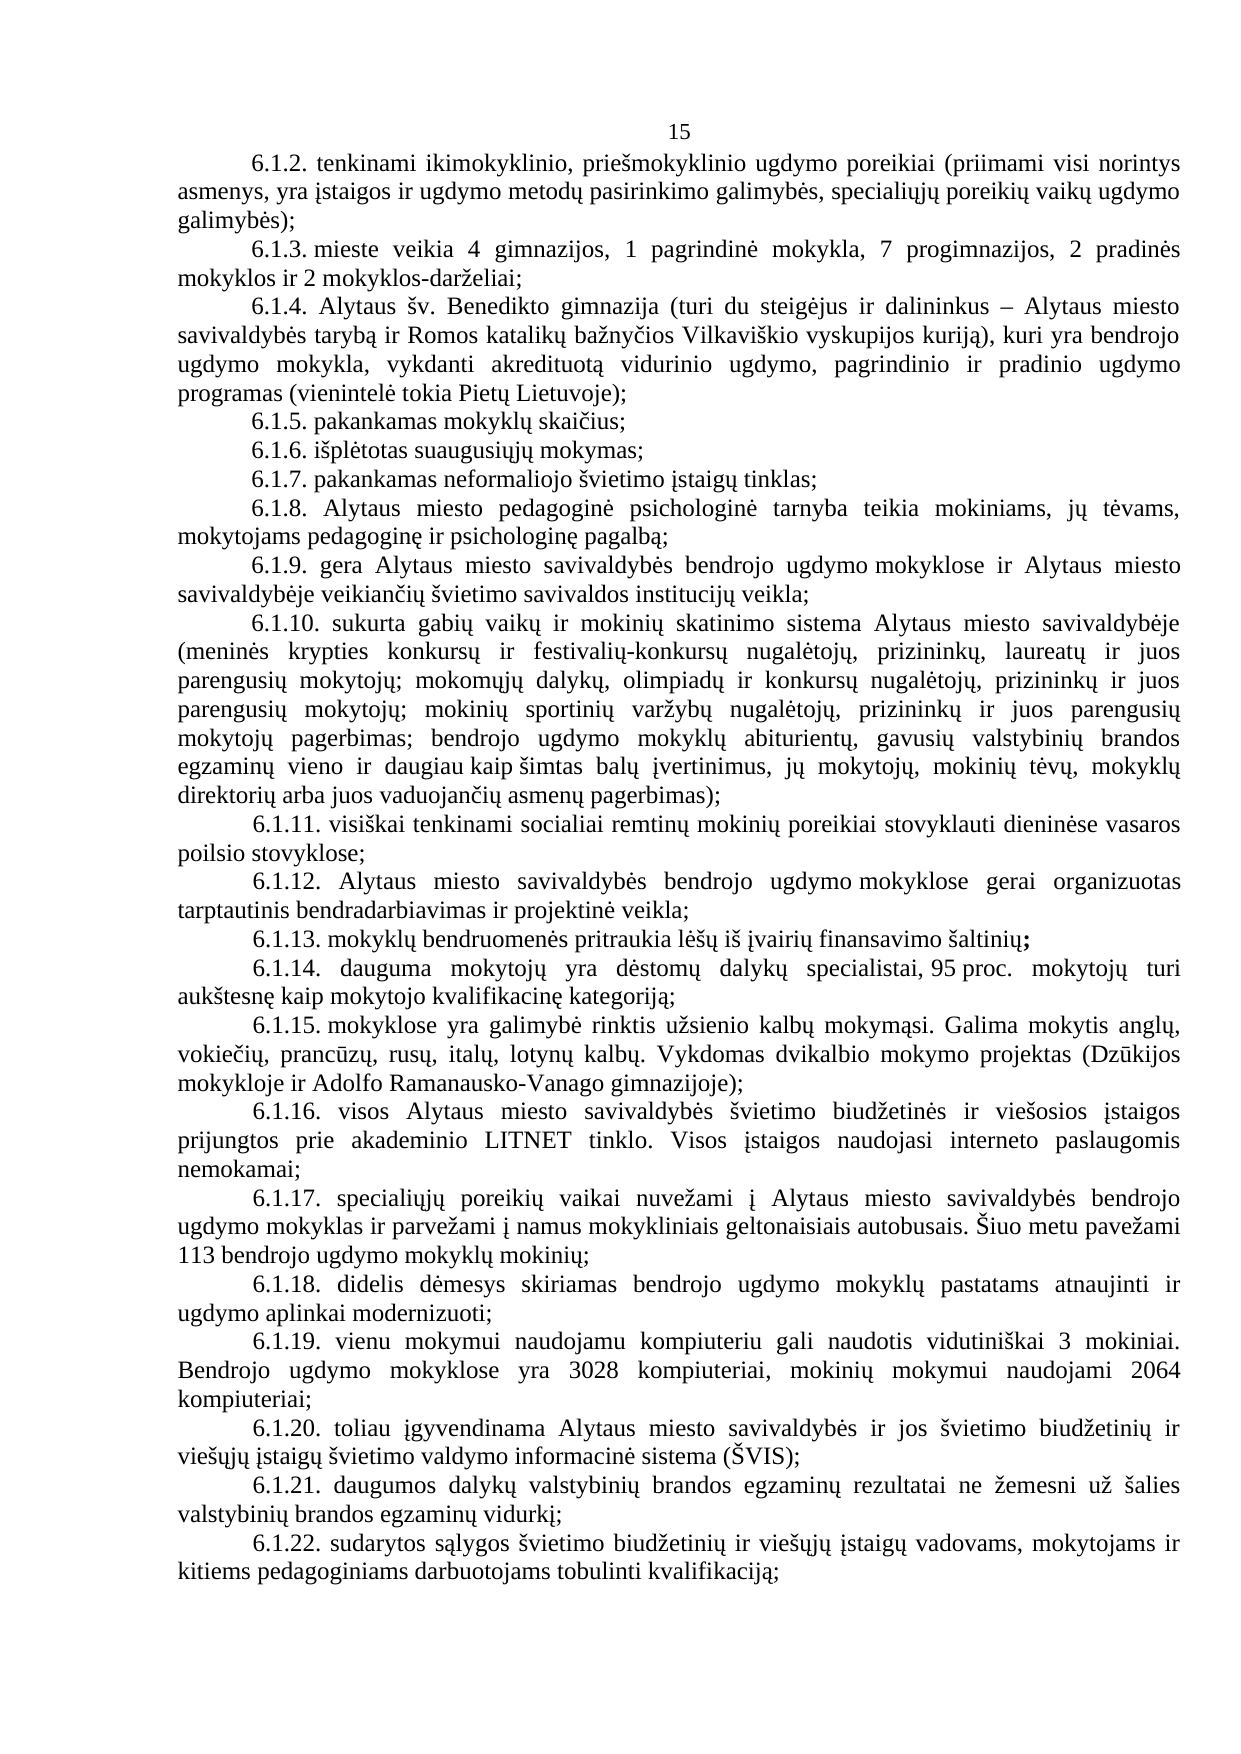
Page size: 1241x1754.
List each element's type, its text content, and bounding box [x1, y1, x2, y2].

text 6.1.8. Alytaus miesto pedagoginė psichologinė tarnyba teikia mokiniams, jų tėvams, mokytojams pedagoginę ir psichologinę pagalbą; [177, 493, 1181, 550]
text 6.1.18. didelis dėmesys skiriamas bendrojo ugdymo mokyklų pastatams atnaujinti ir ugdymo aplinkai modernizuoti; [177, 1269, 1181, 1326]
text 6.1.21. daugumos dalykų valstybinių brandos egzaminų rezultatai ne žemesni už šalies valstybinių brandos egzaminų vidurkį; [177, 1470, 1181, 1528]
text 6.1.19. vienu mokymui naudojamu kompiuteriu gali naudotis vidutiniškai 3 mokiniai. Bendrojo ugdymo mokyklose yra 3028 kompiuteriai, mokinių mokymui naudojami 2064 kompiuteriai; [177, 1326, 1181, 1413]
text 6.1.6. išplėtotas suaugusiųjų mokymas; [177, 435, 1181, 464]
text 6.1.13. mokyklų bendruomenės pritraukia lėšų iš įvairių finansavimo šaltinių; [177, 924, 1181, 953]
text 6.1.3. mieste veikia 4 gimnazijos, 1 pagrindinė mokykla, 7 progimnazijos, 2 pradinės mokyklos ir 2 mokyklos-darželiai; [177, 234, 1181, 291]
text 6.1.15. mokyklose yra galimybė rinktis užsienio kalbų mokymąsi. Galima mokytis anglų, vokiečių, prancūzų, rusų, italų, lotynų kalbų. Vykdomas dvikalbio mokymo projektas (Dzūkijos mokykloje ir Adolfo Ramanausko-Vanago gimnazijoje); [177, 1010, 1181, 1096]
text 6.1.2. tenkinami ikimokyklinio, priešmokyklinio ugdymo poreikiai (priimami visi norintys asmenys, yra įstaigos ir ugdymo metodų pasirinkimo galimybės, specialiųjų poreikių vaikų ugdymo galimybės); [177, 148, 1181, 234]
text 6.1.20. toliau įgyvendinama Alytaus miesto savivaldybės ir jos švietimo biudžetinių ir viešųjų įstaigų švietimo valdymo informacinė sistema (ŠVIS); [177, 1413, 1181, 1470]
text 6.1.7. pakankamas neformaliojo švietimo įstaigų tinklas; [177, 464, 1181, 493]
text 6.1.11. visiškai tenkinami socialiai remtinų mokinių poreikiai stovyklauti dieninėse vasaros poilsio stovyklose; [177, 809, 1181, 866]
text 6.1.9. gera Alytaus miesto savivaldybės bendrojo ugdymo mokyklose ir Alytaus miesto savivaldybėje veikiančių švietimo savivaldos institucijų veikla; [177, 550, 1181, 608]
text 6.1.14. dauguma mokytojų yra dėstomų dalykų specialistai, 95 proc. mokytojų turi aukštesnę kaip mokytojo kvalifikacinę kategoriją; [177, 953, 1181, 1010]
text 6.1.4. Alytaus šv. Benedikto gimnazija (turi du steigėjus ir dalininkus – Alytaus miesto savivaldybės tarybą ir Romos katalikų bažnyčios Vilkaviškio vyskupijos kuriją), kuri yra bendrojo ugdymo mokykla, vykdanti akredituotą vidurinio ugdymo, pagrindinio ir pradinio ugdymo programas (vienintelė tokia Pietų Lietuvoje); [177, 291, 1181, 406]
text 6.1.22. sudarytos sąlygos švietimo biudžetinių ir viešųjų įstaigų vadovams, mokytojams ir kitiems pedagoginiams darbuotojams tobulinti kvalifikaciją; [177, 1528, 1181, 1585]
text 6.1.10. sukurta gabių vaikų ir mokinių skatinimo sistema Alytaus miesto savivaldybėje (meninės krypties konkursų ir festivalių-konkursų nugalėtojų, prizininkų, laureatų ir juos parengusių mokytojų; mokomųjų dalykų, olimpiadų ir konkursų nugalėtojų, prizininkų ir juos parengusių mokytojų; mokinių sportinių varžybų nugalėtojų, prizininkų ir juos parengusių mokytojų pagerbimas; bendrojo ugdymo mokyklų abiturientų, gavusių valstybinių brandos egzaminų vieno ir daugiau kaip šimtas balų įvertinimus, jų mokytojų, mokinių tėvų, mokyklų direktorių arba juos vaduojančių asmenų pagerbimas); [177, 608, 1181, 809]
text 6.1.16. visos Alytaus miesto savivaldybės švietimo biudžetinės ir viešosios įstaigos prijungtos prie akademinio LITNET tinklo. Visos įstaigos naudojasi interneto paslaugomis nemokamai; [177, 1096, 1181, 1183]
text 6.1.5. pakankamas mokyklų skaičius; [177, 406, 1181, 435]
text 6.1.12. Alytaus miesto savivaldybės bendrojo ugdymo mokyklose gerai organizuotas tarptautinis bendradarbiavimas ir projektinė veikla; [177, 866, 1181, 924]
text 6.1.17. specialiųjų poreikių vaikai nuvežami į Alytaus miesto savivaldybės bendrojo ugdymo mokyklas ir parvežami į namus mokykliniais geltonaisiais autobusais. Šiuo metu pavežami 113 bendrojo ugdymo mokyklų mokinių; [177, 1183, 1181, 1269]
